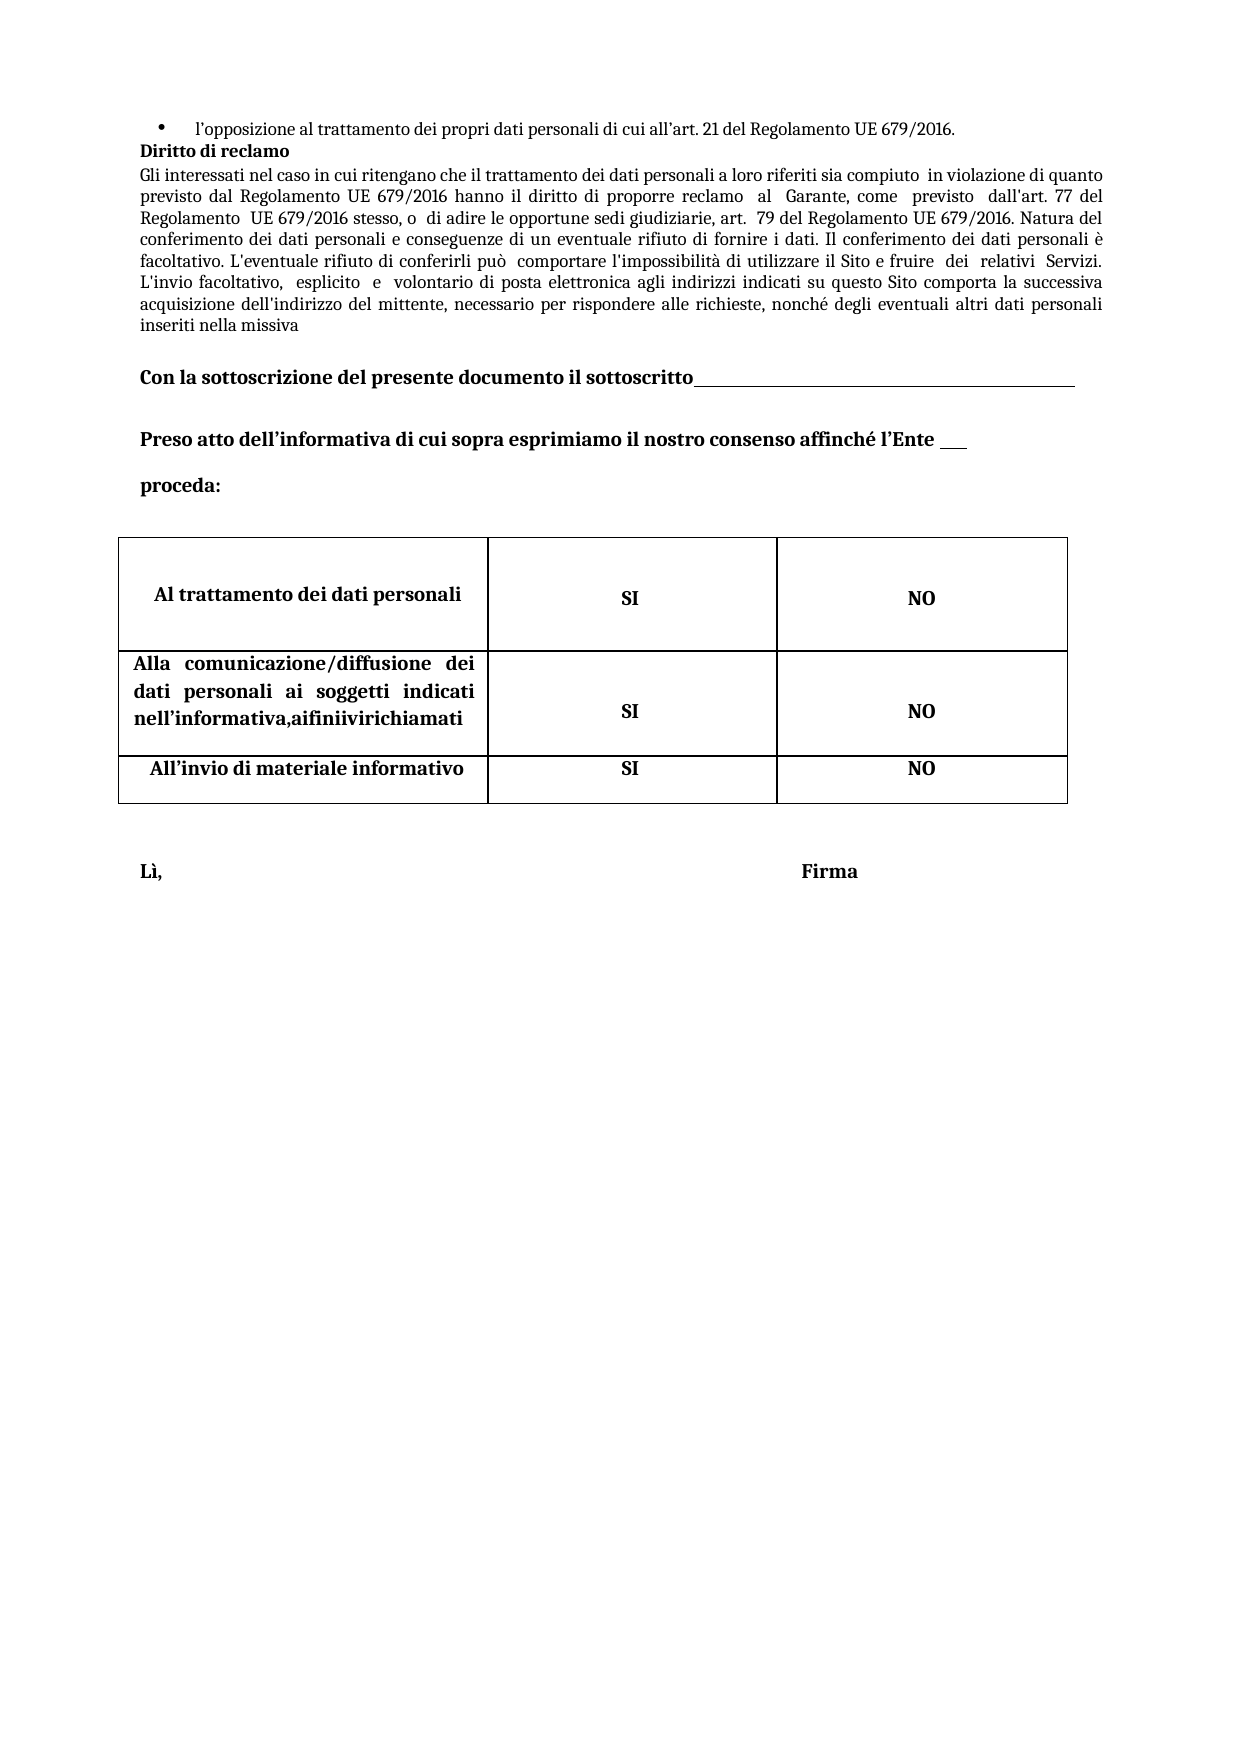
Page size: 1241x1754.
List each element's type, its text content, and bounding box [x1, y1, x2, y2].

table_cell SI [489, 757, 776, 803]
text Preso atto dell’informativa di cui sopra esprimiamo il nostro consenso affinché l’Ente proceda: [140, 427, 973, 498]
table_cell SI [489, 652, 776, 755]
table_cell All’invio di materiale informativo [119, 757, 487, 803]
list l’opposizione al trattamento dei propri dati personali di cui all’art. 21 del Regolamento UE 679/2016. [156, 118, 1122, 140]
table_header NO [778, 538, 1067, 650]
text Gli interessati nel caso in cui ritengano che il trattamento dei dati personali a loro riferiti sia compiuto in violazione di quanto previsto dal Regolamento UE 679/2016 hanno il diritto di proporre reclamo al Garante, come previsto dall'art. 77 del Regolamento UE 679/2016 stesso, o di adire le opportune sedi giudiziarie, art. 79 del Regolamento UE 679/2016. Natura del conferimento dei dati personali e conseguenze di un eventuale rifiuto di fornire i dati. Il conferimento dei dati personali è facoltativo. L'eventuale rifiuto di conferirli può comportare l'impossibilità di utilizzare il Sito e fruire dei relativi Servizi. L'invio facoltativo, esplicito e volontario di posta elettronica agli indirizzi indicati su questo Sito comporta la successiva acquisizione dell'indirizzo del mittente, necessario per rispondere alle richieste, nonché degli eventuali altri dati personali inseriti nella missiva [140, 164, 1105, 337]
table_header Al trattamento dei dati personali [119, 538, 487, 650]
text Con la sottoscrizione del presente documento il sottoscritto [140, 366, 1122, 389]
table_cell NO [778, 757, 1067, 803]
text Diritto di reclamo [140, 141, 1122, 162]
table_header SI [489, 538, 776, 650]
text Lì, Firma [140, 860, 1122, 884]
table_cell Alla comunicazione/diffusione dei dati personali ai soggetti indicati nell’informativa,aifiniivirichiamati [119, 652, 487, 755]
table_cell NO [778, 652, 1067, 755]
